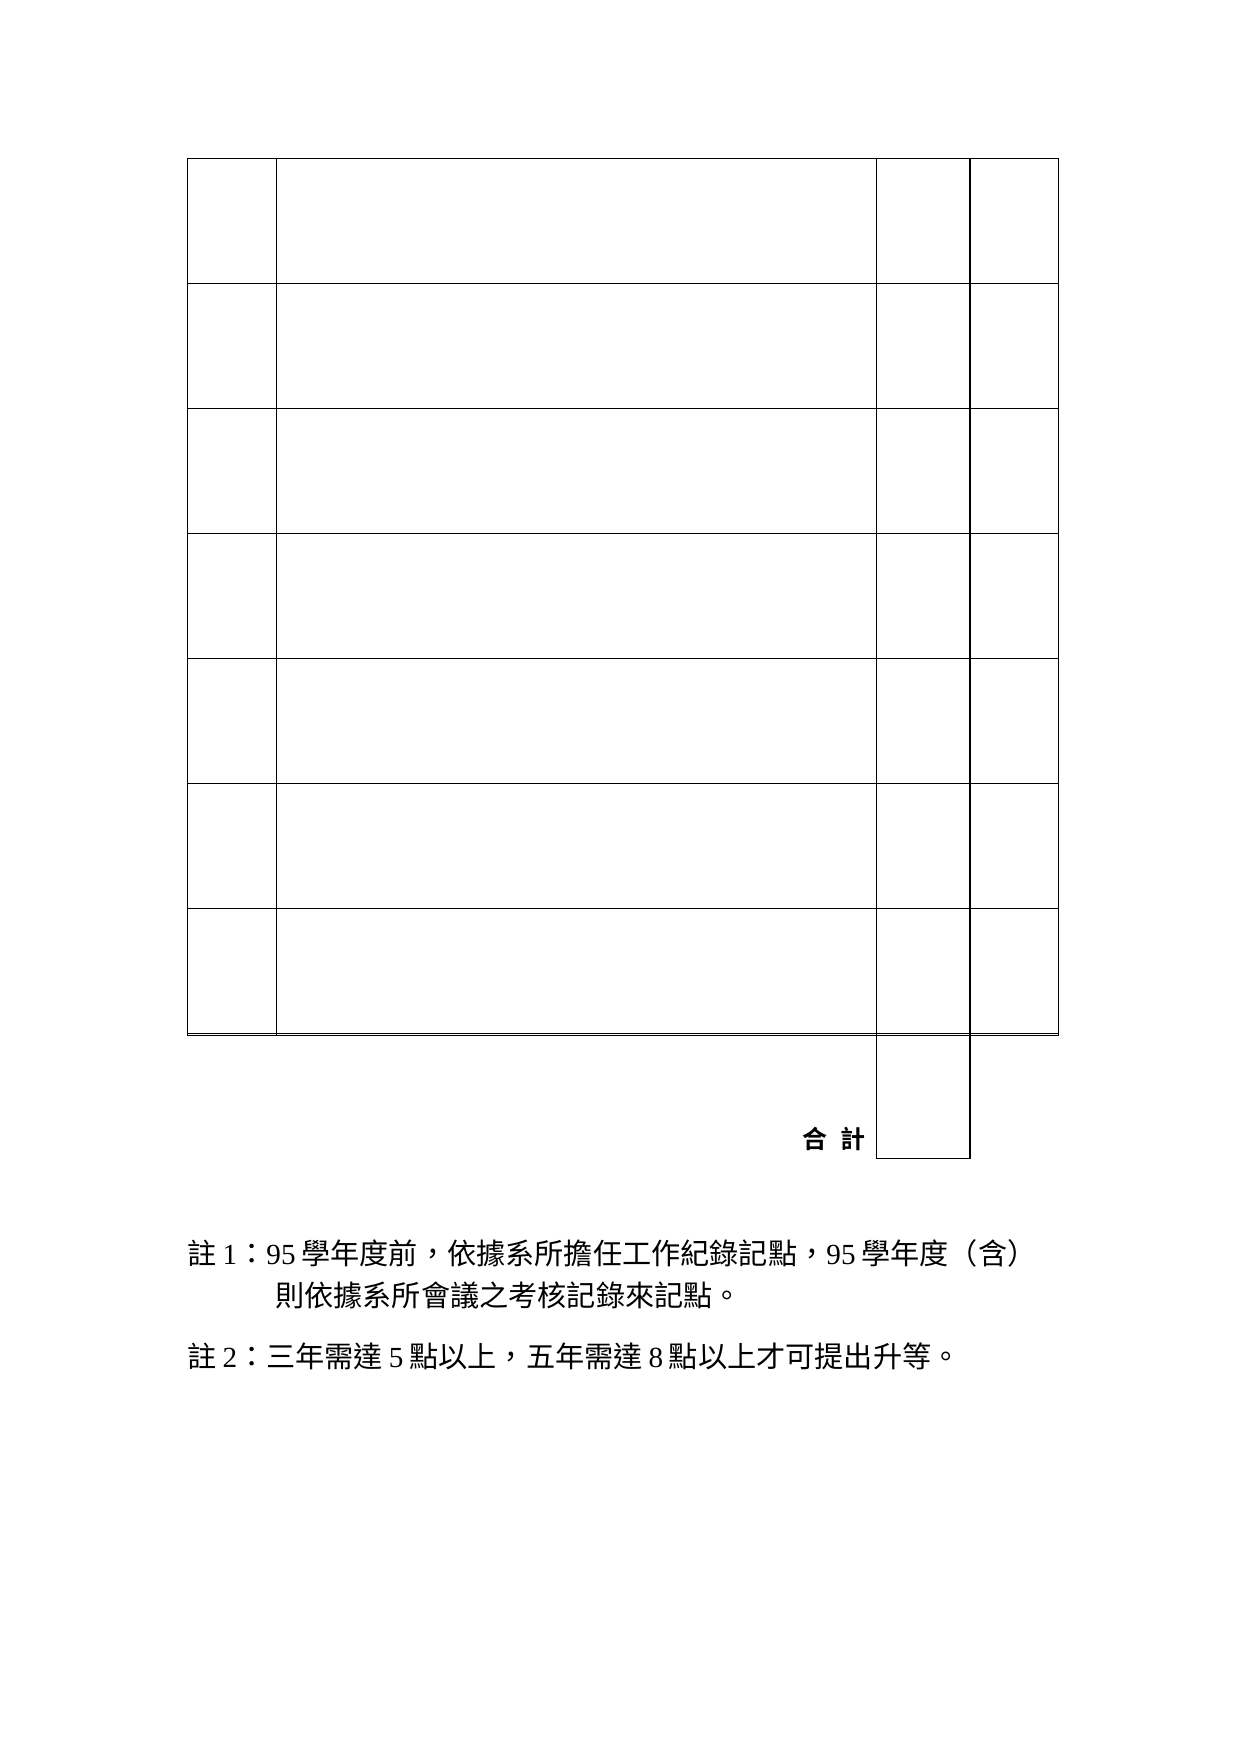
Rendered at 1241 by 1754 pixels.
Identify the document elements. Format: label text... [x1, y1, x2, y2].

table_cell [188, 1036, 276, 1158]
table_cell [188, 659, 276, 783]
table_cell [971, 1036, 1058, 1158]
table_cell [877, 1036, 969, 1158]
table_cell [277, 659, 876, 783]
table_cell [971, 659, 1058, 783]
text 註2：三年需達5點以上，五年需達8點以上才可提出升等。 [187, 1334, 1053, 1376]
table_cell [277, 159, 876, 283]
table_cell [188, 909, 276, 1033]
table_cell [277, 284, 876, 408]
table_cell [877, 909, 969, 1033]
table_cell [277, 909, 876, 1033]
table_cell [188, 159, 276, 283]
text 註1：95學年度前，依據系所擔任工作紀錄記點，95學年度（含）則依據系所會議之考核記錄來記點。 [187, 1230, 1053, 1315]
table_cell [877, 659, 969, 783]
table_cell [971, 159, 1058, 283]
table_cell [188, 534, 276, 658]
table_cell [188, 284, 276, 408]
table_cell [877, 284, 969, 408]
table_cell [971, 784, 1058, 908]
table_cell [277, 409, 876, 533]
table_cell [277, 784, 876, 908]
table_cell [877, 159, 969, 283]
table_cell [971, 284, 1058, 408]
table_cell [188, 409, 276, 533]
table_cell [877, 784, 969, 908]
table_cell [877, 409, 969, 533]
table_cell [971, 534, 1058, 658]
table_cell [277, 534, 876, 658]
table_cell [971, 909, 1058, 1033]
table_cell [188, 784, 276, 908]
table_cell [877, 534, 969, 658]
table_cell [971, 409, 1058, 533]
table_cell 合 計 [276, 1036, 876, 1158]
